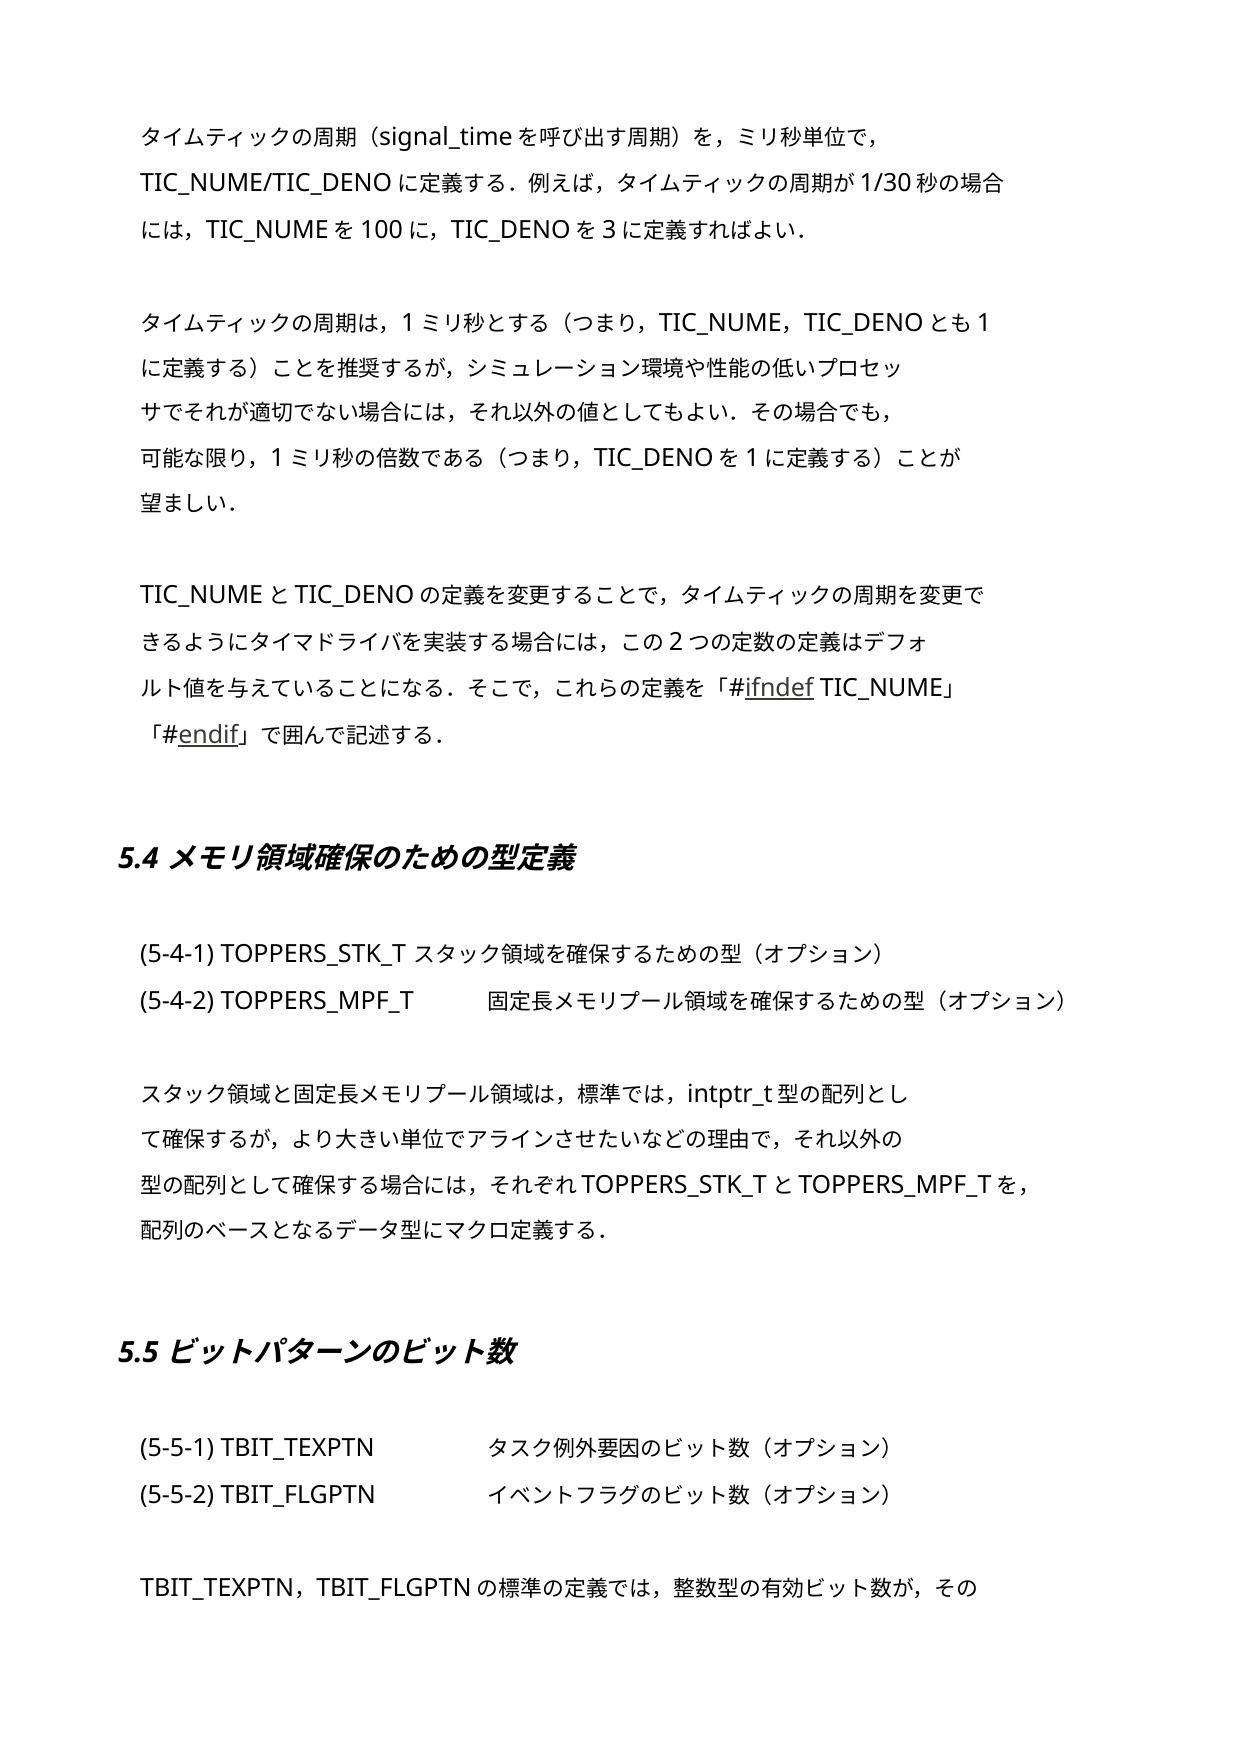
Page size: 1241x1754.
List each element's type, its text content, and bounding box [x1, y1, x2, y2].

text 配列のベースとなるデータ型にマクロ定義する． [118, 1213, 1122, 1244]
text タイムティックの周期（signal_timeを呼び出す周期）を，ミリ秒単位で， [118, 118, 1122, 152]
subtitle 5.4 メモリ領域確保のための型定義 [118, 834, 1122, 877]
subtitle 5.5 ビットパターンのビット数 [118, 1328, 1122, 1371]
text TIC_NUME/TIC_DENOに定義する．例えば，タイムティックの周期が1/30秒の場合 [118, 165, 1122, 199]
text (5-5-1) TBIT_TEXPTN タスク例外要因のビット数（オプション） [118, 1430, 1122, 1464]
text には，TIC_NUMEを100に，TIC_DENOを3に定義すればよい． [118, 211, 1122, 245]
text 望ましい． [118, 486, 1122, 517]
text (5-4-2) TOPPERS_MPF_T 固定長メモリプール領域を確保するための型（オプション） [118, 982, 1122, 1016]
text 型の配列として確保する場合には，それぞれTOPPERS_STK_TとTOPPERS_MPF_Tを， [118, 1166, 1122, 1200]
text スタック領域と固定長メモリプール領域は，標準では，intptr_t型の配列とし [118, 1076, 1122, 1109]
text TIC_NUMEとTIC_DENOの定義を変更することで，タイムティックの周期を変更で [118, 577, 1122, 611]
text て確保するが，より大きい単位でアラインさせたいなどの理由で，それ以外の [118, 1122, 1122, 1154]
text サでそれが適切でない場合には，それ以外の値としてもよい．その場合でも， [118, 395, 1122, 427]
text 「#endif」で囲んで記述する． [118, 716, 1122, 750]
text TBIT_TEXPTN，TBIT_FLGPTNの標準の定義では，整数型の有効ビット数が，その [118, 1570, 1122, 1604]
text タイムティックの周期は，1ミリ秒とする（つまり，TIC_NUME，TIC_DENOとも1 [118, 304, 1122, 338]
text に定義する）ことを推奨するが，シミュレーション環境や性能の低いプロセッ [118, 351, 1122, 383]
text きるようにタイマドライバを実装する場合には，この2つの定数の定義はデフォ [118, 623, 1122, 657]
text (5-5-2) TBIT_FLGPTN イベントフラグのビット数（オプション） [118, 1477, 1122, 1511]
text (5-4-1) TOPPERS_STK_T スタック領域を確保するための型（オプション） [118, 936, 1122, 970]
text ルト値を与えていることになる．そこで，これらの定義を「#ifndef TIC_NUME」 [118, 670, 1122, 704]
text 可能な限り，1ミリ秒の倍数である（つまり，TIC_DENOを1に定義する）ことが [118, 439, 1122, 473]
